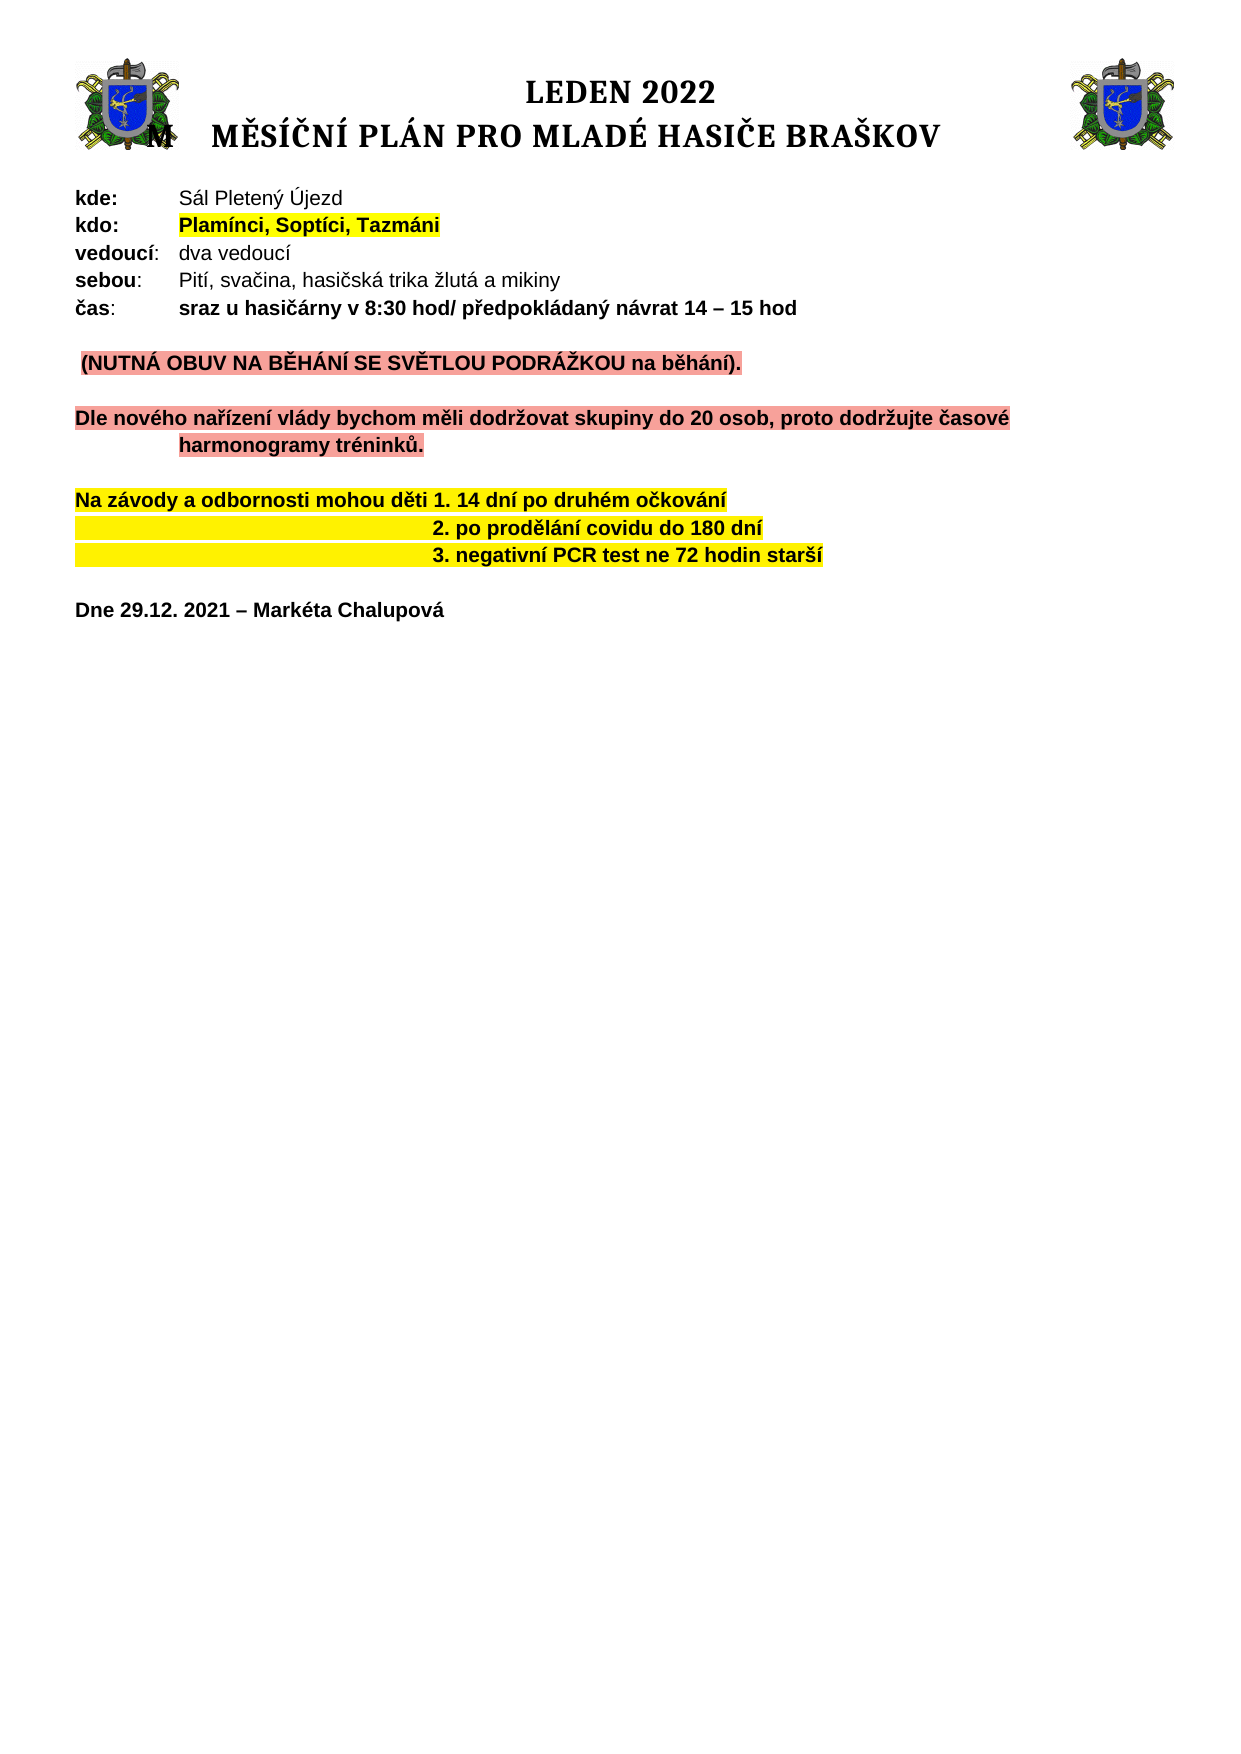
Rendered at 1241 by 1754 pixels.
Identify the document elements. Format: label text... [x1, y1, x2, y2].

text (NUTNÁ OBUV NA BĚHÁNÍ SE SVĚTLOU PODRÁŽKOU na běhání). [75, 351, 1165, 375]
text 3. negativní PCR test ne 72 hodin starší [75, 543, 1165, 567]
text kdo: Plamínci, Soptíci, Tazmáni [75, 213, 1165, 237]
text Na závody a odbornosti mohou děti 1. 14 dní po druhém očkování [75, 488, 1165, 512]
text čas: sraz u hasičárny v 8:30 hod/ předpokládaný návrat 14 – 15 hod [75, 296, 1165, 320]
text Dne 29.12. 2021 – Markéta Chalupová [75, 598, 1165, 622]
text 2. po prodělání covidu do 180 dní [75, 516, 1165, 540]
text vedoucí: dva vedoucí [75, 241, 1165, 265]
text sebou: Pití, svačina, hasičská trika žlutá a mikiny [75, 268, 1165, 292]
picture [75, 58, 180, 150]
picture [1070, 58, 1175, 150]
text Dle nového nařízení vlády bychom měli dodržovat skupiny do 20 osob, proto dodržujte časové harmonogramy tréninků. [75, 406, 1165, 457]
text kde: Sál Pletený Újezd [75, 186, 1165, 210]
